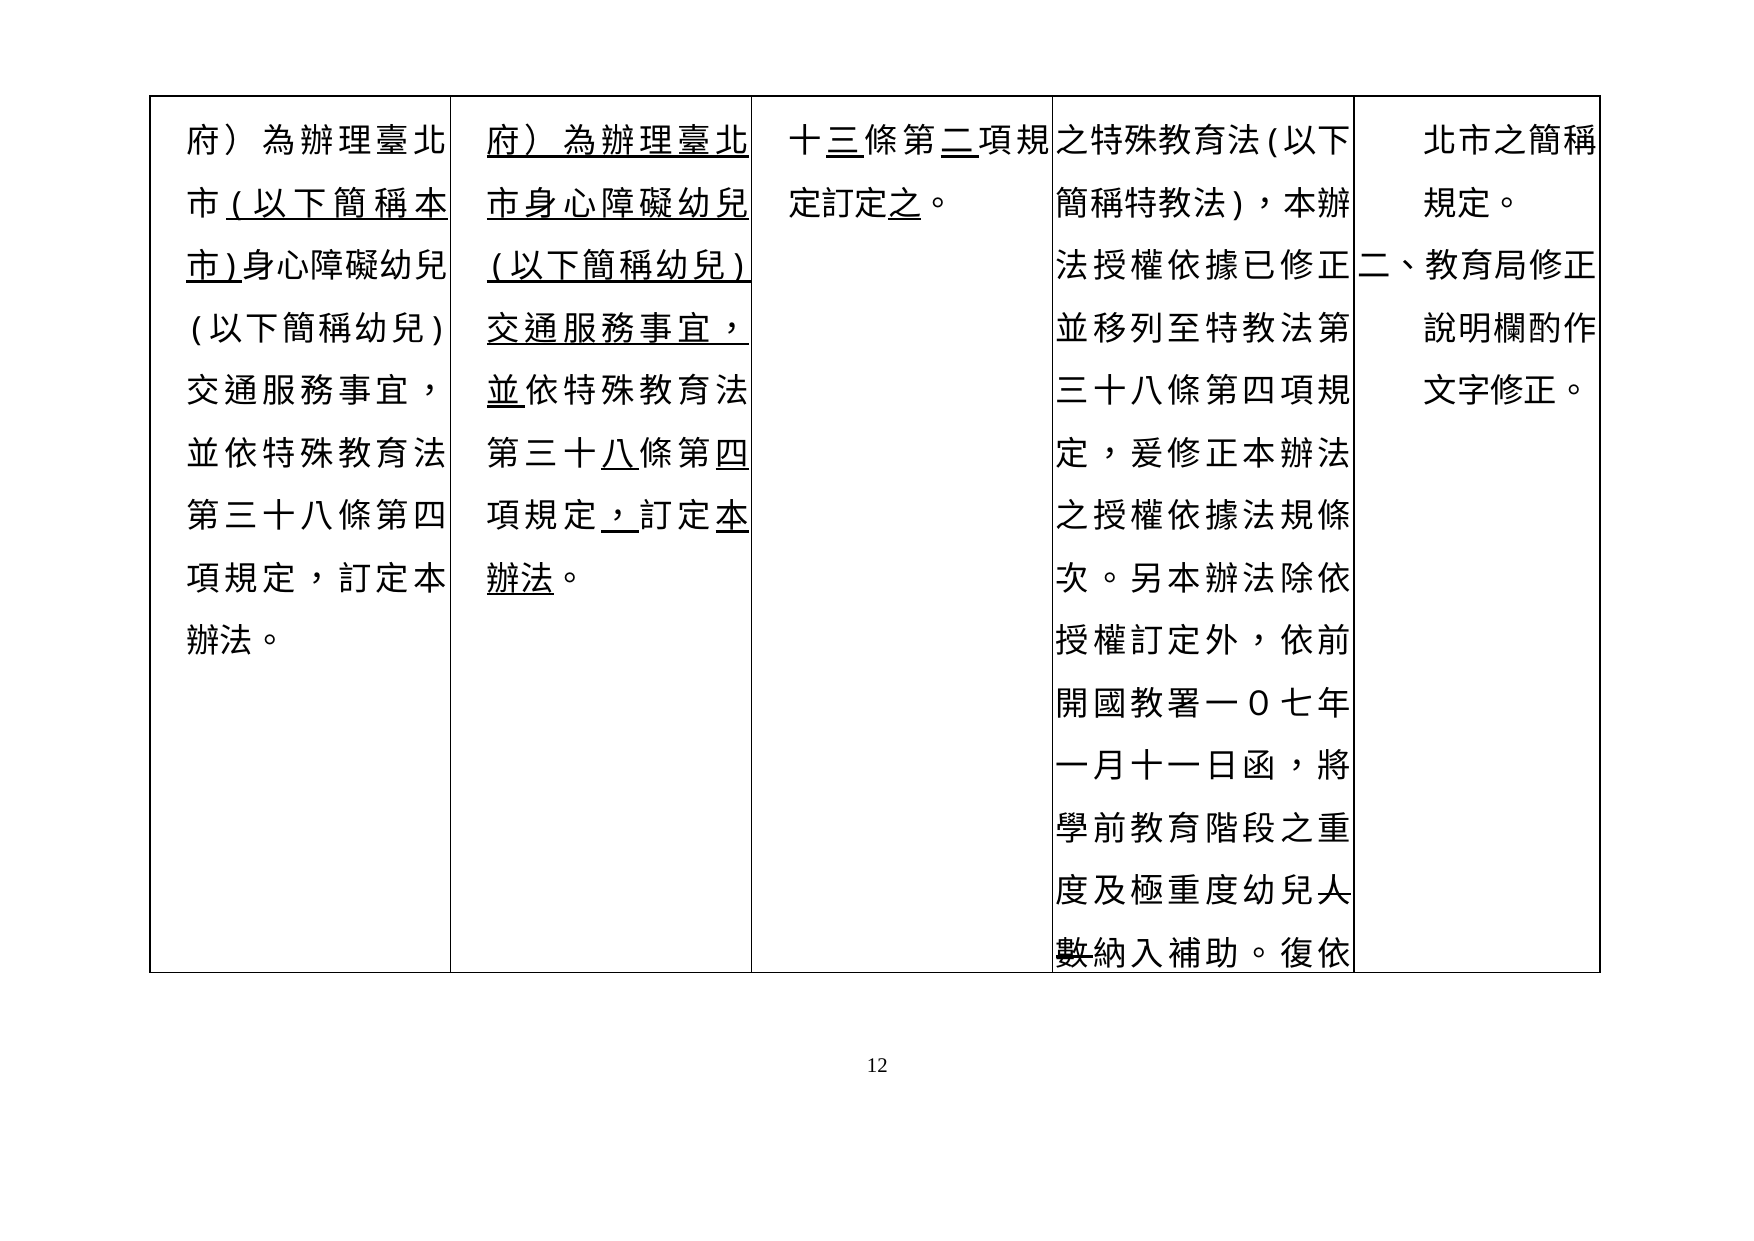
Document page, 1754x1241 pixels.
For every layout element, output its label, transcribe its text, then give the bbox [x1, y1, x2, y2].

table_cell 府）為辦理臺北市身心障礙幼兒(以下簡稱幼兒)交通服務事宜，並依特殊教育法第三十八條第四項規定，訂定本辦法。 [451, 97, 751, 972]
table_cell 府）為辦理臺北市(以下簡稱本市)身心障礙幼兒(以下簡稱幼兒)交通服務事宜，並依特殊教育法第三十八條第四項規定，訂定本辦法。 [151, 97, 450, 972]
table_cell 十三條第二項規定訂定之。 [752, 97, 1052, 972]
table_cell 北市之簡稱規定。 二、教育局修正說明欄酌作文字修正。 [1355, 97, 1599, 972]
table_cell 之特殊教育法(以下簡稱特教法)，本辦法授權依據已修正並移列至特教法第三十八條第四項規定，爰修正本辦法之授權依據法規條次。另本辦法除依授權訂定外，依前開國教署一０七年一月十一日函，將學前教育階段之重度及極重度幼兒人數納入補助。復依 [1053, 97, 1353, 972]
